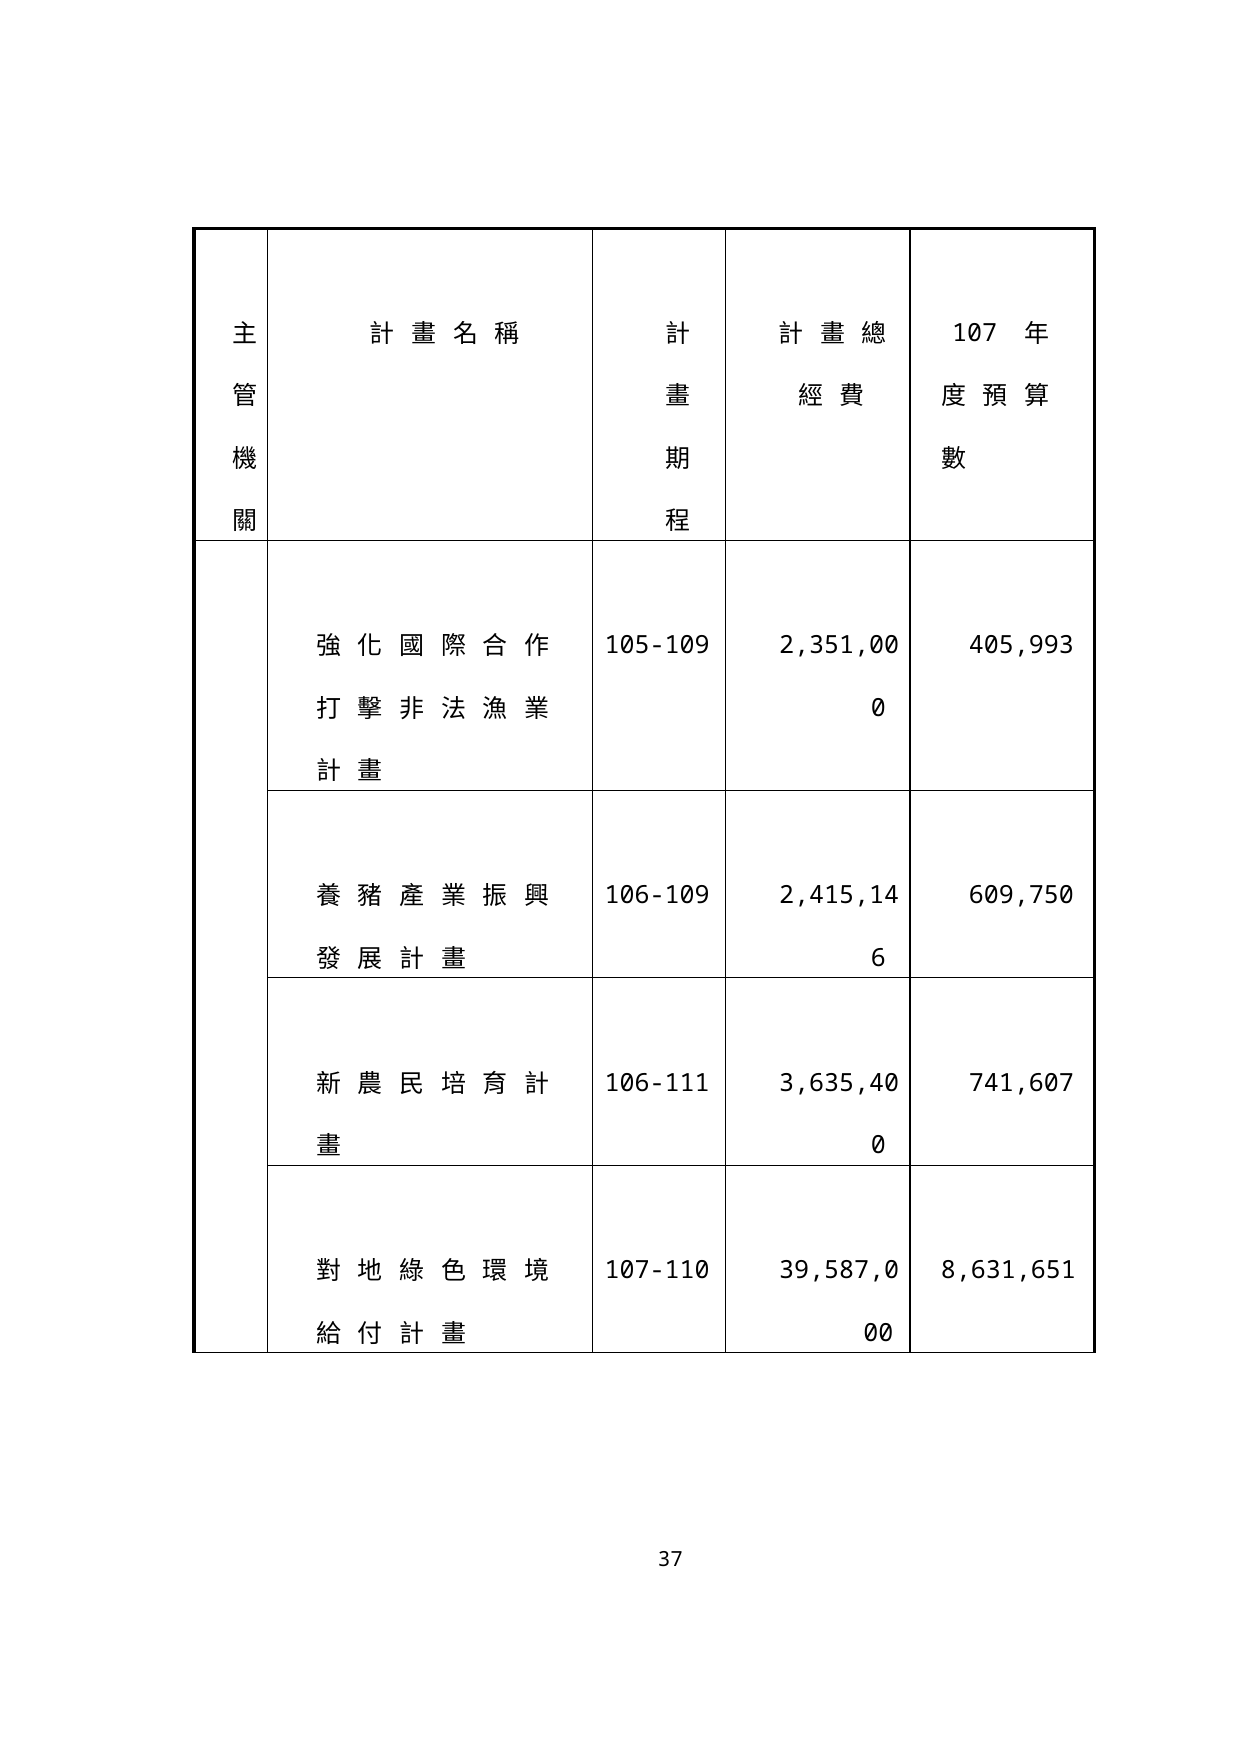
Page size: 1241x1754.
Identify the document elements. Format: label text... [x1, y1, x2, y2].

table_cell 39,587,000 [726, 1166, 909, 1352]
table_cell [196, 541, 267, 1352]
table_cell 105-109 [593, 541, 725, 790]
table_header 計畫名稱 [268, 230, 592, 540]
table_header 計畫期程 [593, 230, 725, 540]
table_cell 106-111 [593, 978, 725, 1165]
table_header 主管機關 [196, 230, 267, 540]
table_header 107年度預算數 [911, 230, 1093, 540]
table_cell 405,993 [911, 541, 1093, 790]
table_cell 609,750 [911, 791, 1093, 977]
table_cell 107-110 [593, 1166, 725, 1352]
table_cell 新農民培育計畫 [268, 978, 592, 1165]
table_cell 2,351,000 [726, 541, 909, 790]
table_cell 106-109 [593, 791, 725, 977]
table_cell 強化國際合作打擊非法漁業計畫 [268, 541, 592, 790]
table_header 計畫總經費 [726, 230, 909, 540]
table_cell 養豬產業振興發展計畫 [268, 791, 592, 977]
table_cell 741,607 [911, 978, 1093, 1165]
table_cell 2,415,146 [726, 791, 909, 977]
table_cell 3,635,400 [726, 978, 909, 1165]
table_cell 8,631,651 [911, 1166, 1093, 1352]
table_cell 對地綠色環境給付計畫 [268, 1166, 592, 1352]
